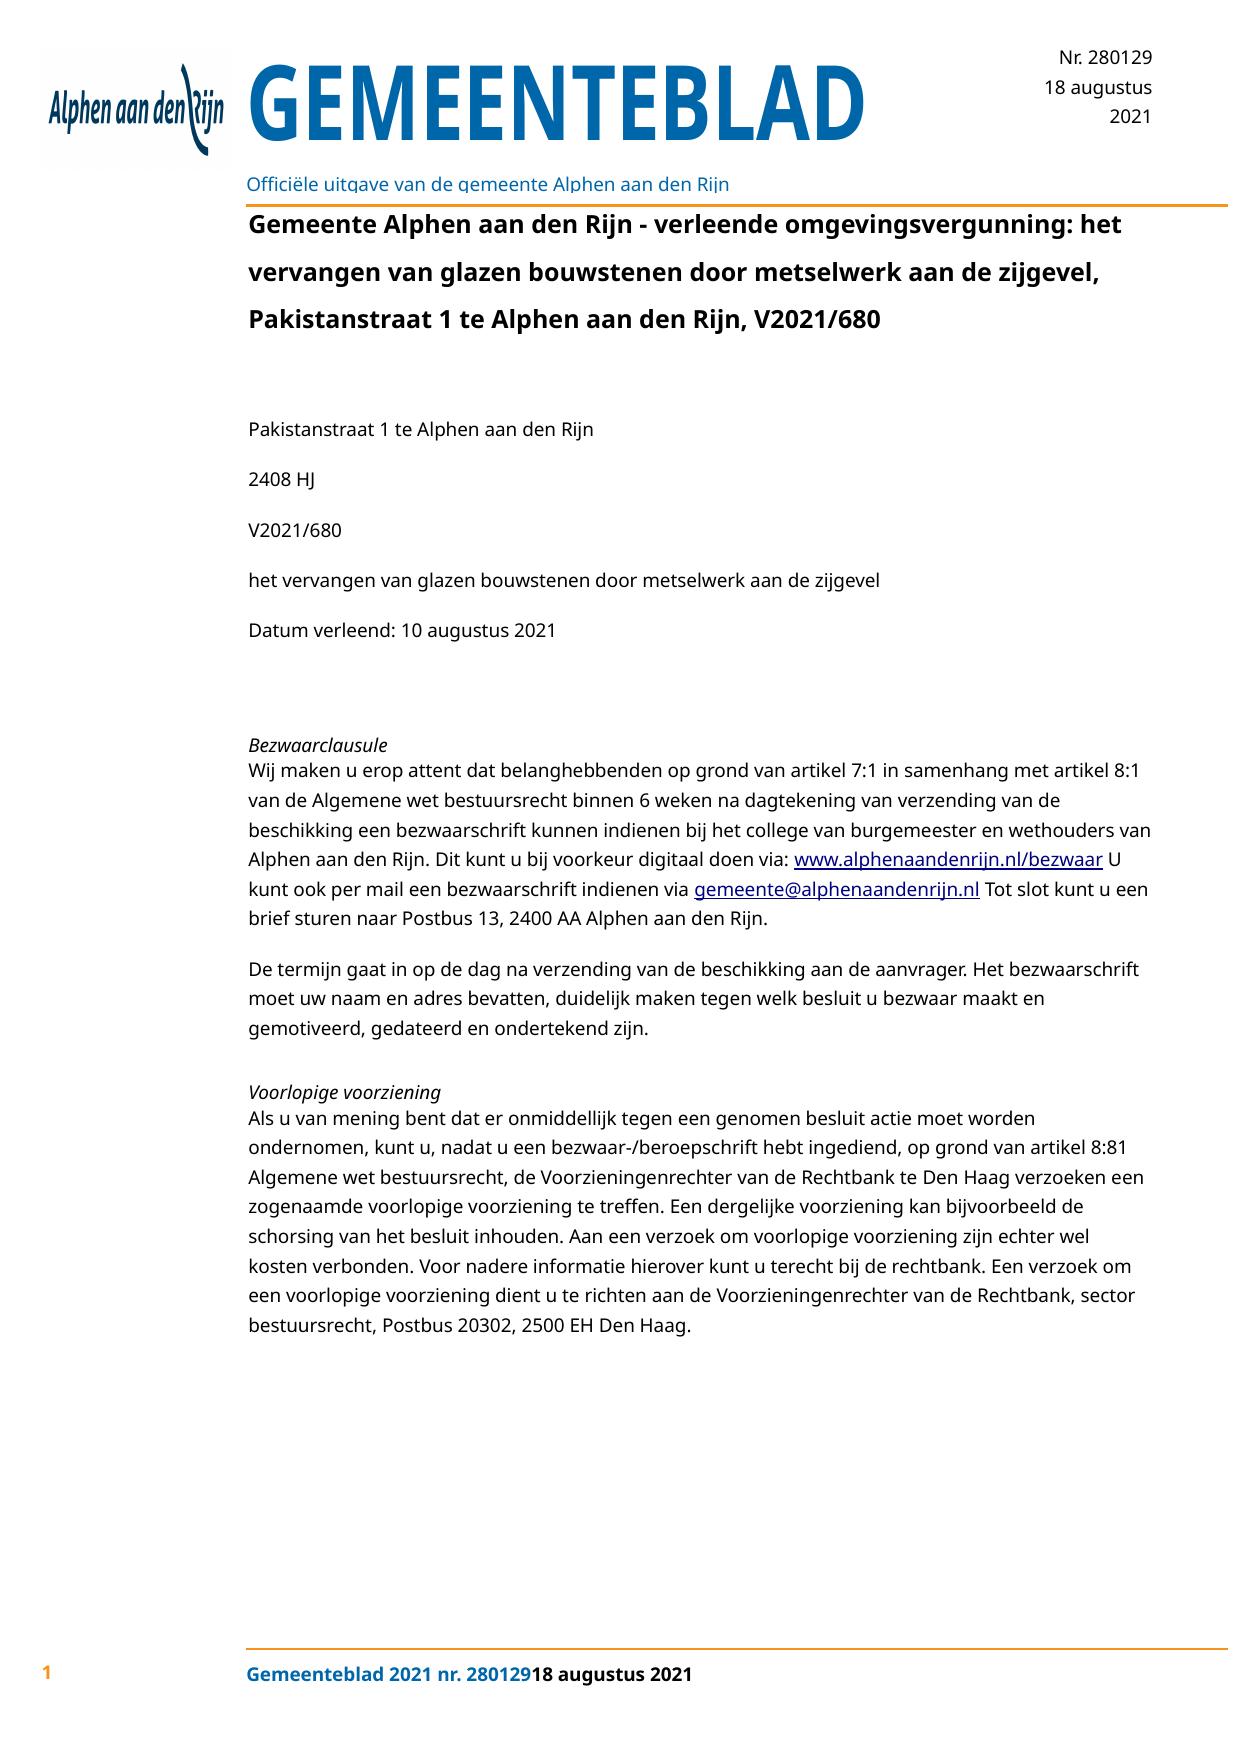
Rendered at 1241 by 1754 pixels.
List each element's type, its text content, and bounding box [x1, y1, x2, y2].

text De termijn gaat in op de dag na verzending van de beschikking aan de aanvrager. Het bezwaarschrift moet uw naam en adres bevatten, duidelijk maken tegen welk besluit u bezwaar maakt en gemotiveerd, gedateerd en ondertekend zijn. [248, 956, 1152, 1041]
text Bezwaarclausule [248, 732, 1152, 758]
text V2021/680 [248, 517, 1152, 542]
text 2408 HJ [248, 466, 1152, 492]
text Voorlopige voorziening [248, 1079, 1152, 1105]
text het vervangen van glazen bouwstenen door metselwerk aan de zijgevel [248, 567, 1152, 593]
picture [41, 47, 231, 172]
text Als u van mening bent dat er onmiddellijk tegen een genomen besluit actie moet worden ondernomen, kunt u, nadat u een bezwaar-/beroepschrift hebt ingediend, op grond van artikel 8:81 Algemene wet bestuursrecht, de Voorzieningenrechter van de Rechtbank te Den Haag verzoeken een zogenaamde voorlopige voorziening te treffen. Een dergelijke voorziening kan bijvoorbeeld de schorsing van het besluit inhouden. Aan een verzoek om voorlopige voorziening zijn echter wel kosten verbonden. Voor nadere informatie hierover kunt u terecht bij de rechtbank. Een verzoek om een voorlopige voorziening dient u te richten aan de Voorzieningenrechter van de Rechtbank, sector bestuursrecht, Postbus 20302, 2500 EH Den Haag. [248, 1105, 1152, 1338]
text Datum verleend: 10 augustus 2021 [248, 618, 1152, 643]
text Pakistanstraat 1 te Alphen aan den Rijn [248, 416, 1152, 442]
text Wij maken u erop attent dat belanghebbenden op grond van artikel 7:1 in samenhang met artikel 8:1 van de Algemene wet bestuursrecht binnen 6 weken na dagtekening van verzending van de beschikking een bezwaarschrift kunnen indienen bij het college van burgemeester en wethouders van Alphen aan den Rijn. Dit kunt u bij voorkeur digitaal doen via: www.alphenaandenrijn.nl/bezwaar U kunt ook per mail een bezwaarschrift indienen via gemeente@alphenaandenrijn.nl Tot slot kunt u een brief sturen naar Postbus 13, 2400 AA Alphen aan den Rijn. [248, 758, 1152, 931]
text Gemeente Alphen aan den Rijn - verleende omgevingsvergunning: het vervangen van glazen bouwstenen door metselwerk aan de zijgevel, Pakistanstraat 1 te Alphen aan den Rijn, V2021/680 [248, 207, 1152, 336]
